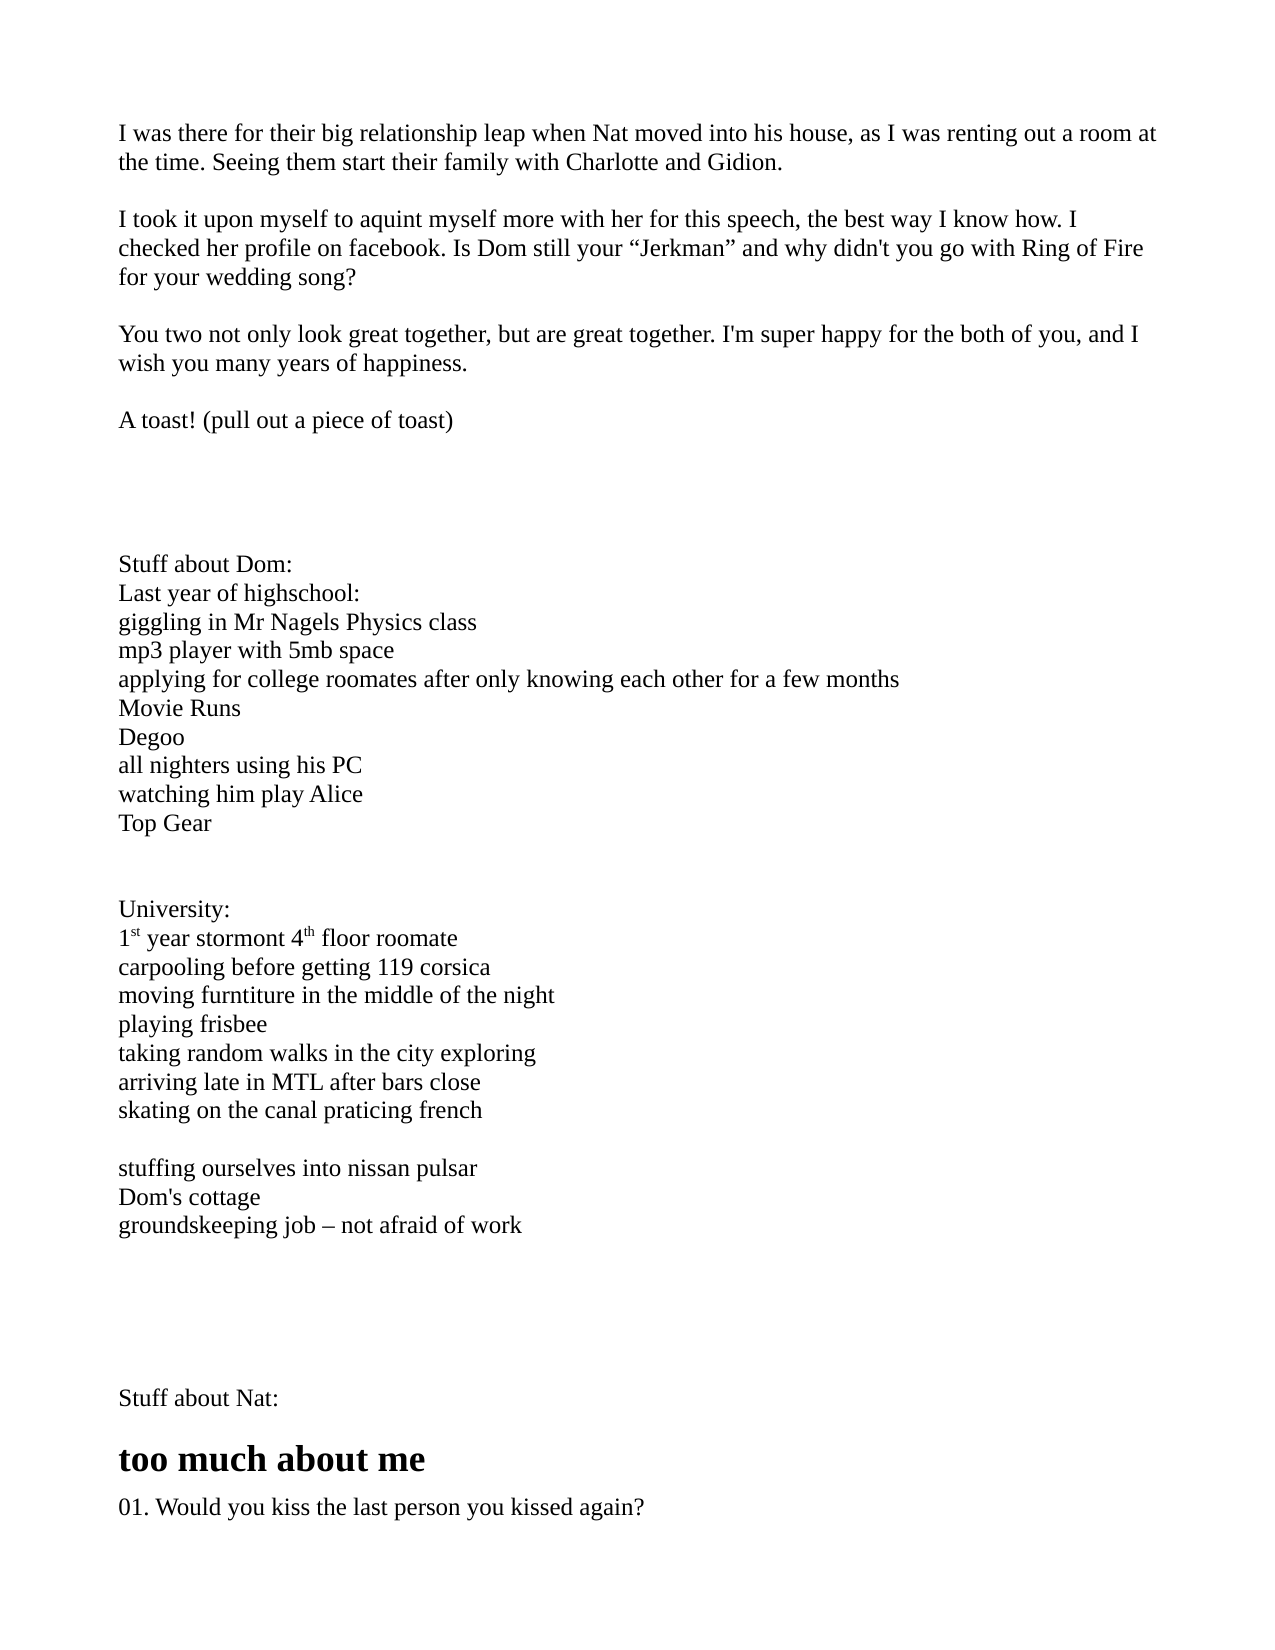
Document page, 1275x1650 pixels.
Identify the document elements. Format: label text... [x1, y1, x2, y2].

text watching him play Alice [118, 779, 1157, 808]
text carpooling before getting 119 corsica [118, 952, 1157, 981]
subtitle too much about me [118, 1437, 1157, 1480]
text Dom's cottage [118, 1182, 1157, 1211]
text You two not only look great together, but are great together. I'm super happy for the both of you, and I wish you many years of happiness. [118, 319, 1157, 377]
text mp3 player with 5mb space [118, 636, 1157, 664]
text taking random walks in the city exploring [118, 1038, 1157, 1067]
text giggling in Mr Nagels Physics class [118, 607, 1157, 636]
text arriving late in MTL after bars close [118, 1067, 1157, 1096]
text Stuff about Nat: [118, 1383, 1157, 1412]
text moving furntiture in the middle of the night [118, 981, 1157, 1009]
text stuffing ourselves into nissan pulsar [118, 1153, 1157, 1182]
text 01. Would you kiss the last person you kissed again? [118, 1492, 1157, 1521]
text University: [118, 894, 1157, 923]
text Stuff about Dom: [118, 549, 1157, 578]
text applying for college roomates after only knowing each other for a few months [118, 664, 1157, 693]
text playing frisbee [118, 1009, 1157, 1038]
text A toast! (pull out a piece of toast) [118, 406, 1157, 434]
text Last year of highschool: [118, 578, 1157, 607]
text Degoo [118, 722, 1157, 751]
text all nighters using his PC [118, 751, 1157, 779]
text 1st year stormont 4th floor roomate [118, 923, 1157, 952]
text Top Gear [118, 808, 1157, 837]
text I was there for their big relationship leap when Nat moved into his house, as I was renting out a room at the time. Seeing them start their family with Charlotte and Gidion. [118, 118, 1157, 176]
text skating on the canal praticing french [118, 1096, 1157, 1124]
text Movie Runs [118, 693, 1157, 722]
text I took it upon myself to aquint myself more with her for this speech, the best way I know how. I checked her profile on facebook. Is Dom still your “Jerkman” and why didn't you go with Ring of Fire for your wedding song? [118, 204, 1157, 291]
text groundskeeping job – not afraid of work [118, 1211, 1157, 1239]
